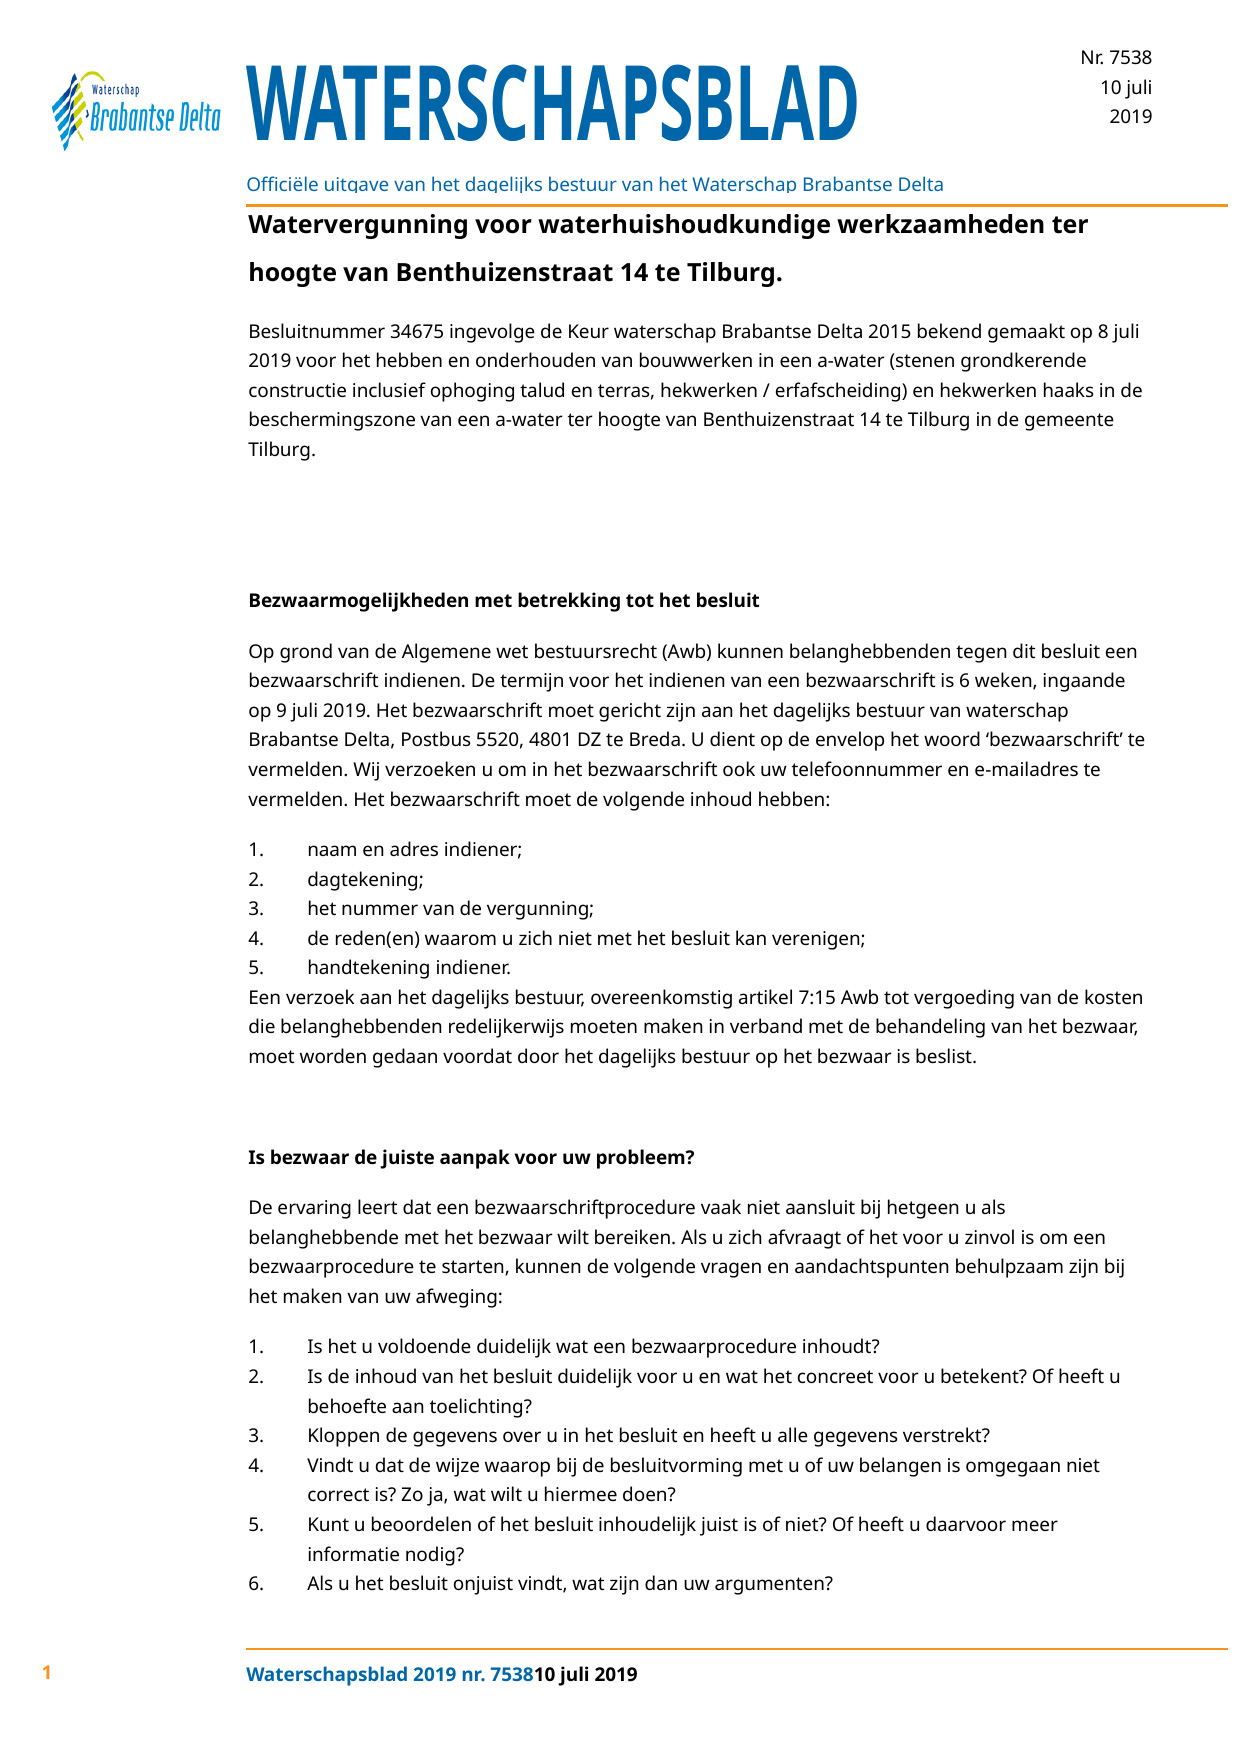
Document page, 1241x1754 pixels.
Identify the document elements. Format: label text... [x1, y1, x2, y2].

text Is bezwaar de juiste aanpak voor uw probleem? [248, 1144, 1152, 1170]
list dagtekening; [248, 866, 1152, 892]
list Kloppen de gegevens over u in het besluit en heeft u alle gegevens verstrekt? [248, 1422, 1152, 1448]
text De ervaring leert dat een bezwaarschriftprocedure vaak niet aansluit bij hetgeen u als belanghebbende met het bezwaar wilt bereiken. Als u zich afvraagt of het voor u zinvol is om een bezwaarprocedure te starten, kunnen de volgende vragen en aandachtspunten behulpzaam zijn bij het maken van uw afweging: [248, 1194, 1152, 1309]
text Watervergunning voor waterhuishoudkundige werkzaamheden ter hoogte van Benthuizenstraat 14 te Tilburg. [248, 207, 1152, 288]
list Is het u voldoende duidelijk wat een bezwaarprocedure inhoudt? [248, 1334, 1152, 1359]
text Bezwaarmogelijkheden met betrekking tot het besluit [248, 587, 1152, 613]
list naam en adres indiener; [248, 836, 1152, 862]
text Op grond van de Algemene wet bestuursrecht (Awb) kunnen belanghebbenden tegen dit besluit een bezwaarschrift indienen. De termijn voor het indienen van een bezwaarschrift is 6 weken, ingaande op 9 juli 2019. Het bezwaarschrift moet gericht zijn aan het dagelijks bestuur van waterschap Brabantse Delta, Postbus 5520, 4801 DZ te Breda. U dient op de envelop het woord ‘bezwaarschrift’ te vermelden. Wij verzoeken u om in het bezwaarschrift ook uw telefoonnummer en e‑mailadres te vermelden. Het bezwaarschrift moet de volgende inhoud hebben: [248, 638, 1152, 812]
picture [41, 47, 231, 172]
list handtekening indiener. [248, 954, 1152, 980]
list Kunt u beoordelen of het besluit inhoudelijk juist is of niet? Of heeft u daarvoor meer informatie nodig? [248, 1511, 1152, 1567]
list Is de inhoud van het besluit duidelijk voor u en wat het concreet voor u betekent? Of heeft u behoefte aan toelichting? [248, 1363, 1152, 1419]
list het nummer van de vergunning; [248, 895, 1152, 921]
text Besluitnummer 34675 ingevolge de Keur waterschap Brabantse Delta 2015 bekend gemaakt op 8 juli 2019 voor het hebben en onderhouden van bouwwerken in een a-water (stenen grondkerende constructie inclusief ophoging talud en terras, hekwerken / erfafscheiding) en hekwerken haaks in de beschermingszone van een a-water ter hoogte van Benthuizenstraat 14 te Tilburg in de gemeente Tilburg. [248, 318, 1152, 462]
list Als u het besluit onjuist vindt, wat zijn dan uw argumenten? [248, 1570, 1152, 1596]
text Een verzoek aan het dagelijks bestuur, overeenkomstig artikel 7:15 Awb tot vergoeding van de kosten die belanghebbenden redelijkerwijs moeten maken in verband met de behandeling van het bezwaar, moet worden gedaan voordat door het dagelijks bestuur op het bezwaar is beslist. [248, 984, 1152, 1069]
list Vindt u dat de wijze waarop bij de besluitvorming met u of uw belangen is omgegaan niet correct is? Zo ja, wat wilt u hiermee doen? [248, 1452, 1152, 1507]
list de reden(en) waarom u zich niet met het besluit kan verenigen; [248, 925, 1152, 951]
